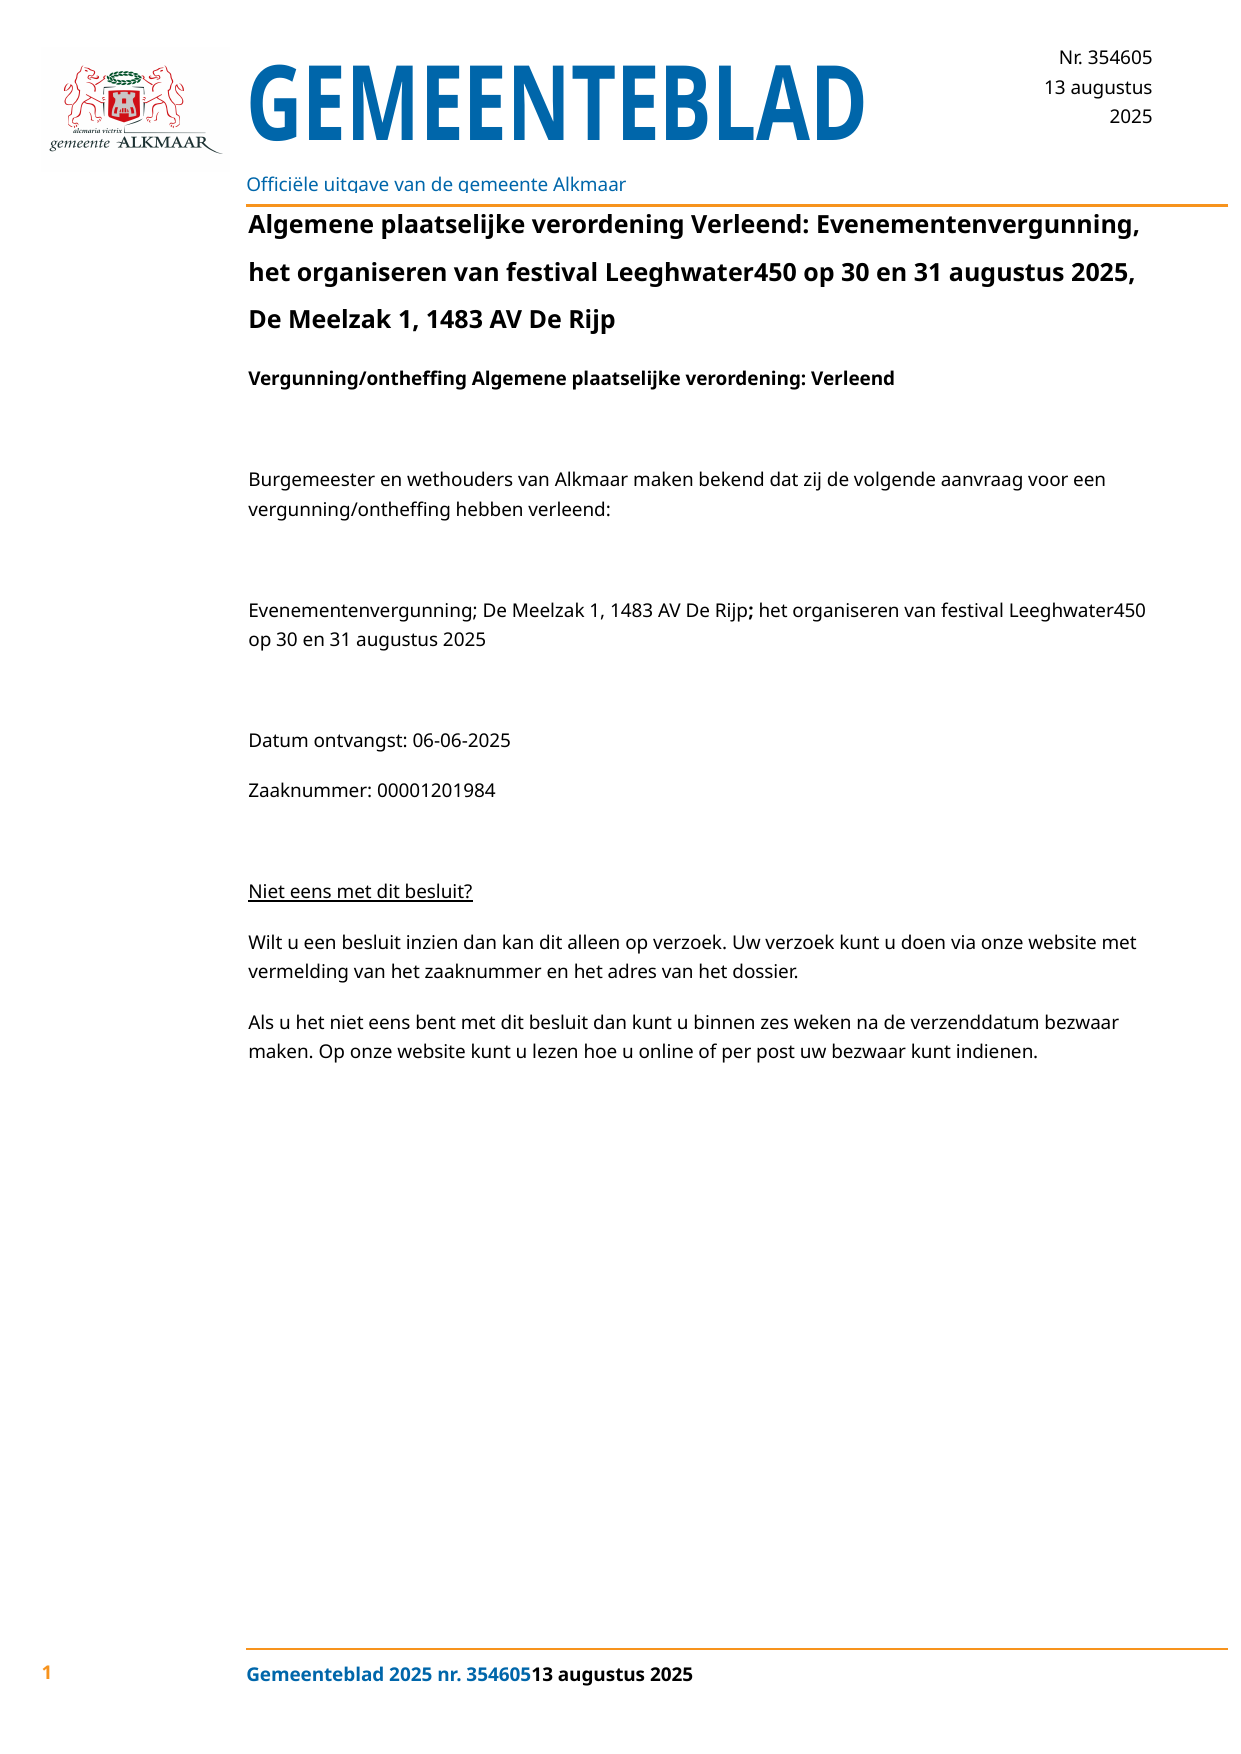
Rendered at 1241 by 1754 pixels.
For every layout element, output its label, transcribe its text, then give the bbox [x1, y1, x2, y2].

text Zaaknummer: 00001201984 [248, 778, 1152, 803]
text Evenementenvergunning; De Meelzak 1, 1483 AV De Rijp; het organiseren van festival Leeghwater450 op 30 en 31 augustus 2025 [248, 597, 1152, 652]
text Vergunning/ontheffing Algemene plaatselijke verordening: Verleend [248, 366, 1152, 391]
picture [41, 47, 231, 172]
text Datum ontvangst: 06-06-2025 [248, 727, 1152, 753]
text Wilt u een besluit inzien dan kan dit alleen op verzoek. Uw verzoek kunt u doen via onze website met vermelding van het zaaknummer en het adres van het dossier. [248, 929, 1152, 984]
text Niet eens met dit besluit? [248, 878, 1152, 904]
text Burgemeester en wethouders van Alkmaar maken bekend dat zij de volgende aanvraag voor een vergunning/ontheffing hebben verleend: [248, 466, 1152, 522]
text Algemene plaatselijke verordening Verleend: Evenementenvergunning, het organiseren van festival Leeghwater450 op 30 en 31 augustus 2025, De Meelzak 1, 1483 AV De Rijp [248, 207, 1152, 336]
text Als u het niet eens bent met dit besluit dan kunt u binnen zes weken na de verzenddatum bezwaar maken. Op onze website kunt u lezen hoe u online of per post uw bezwaar kunt indienen. [248, 1009, 1152, 1064]
